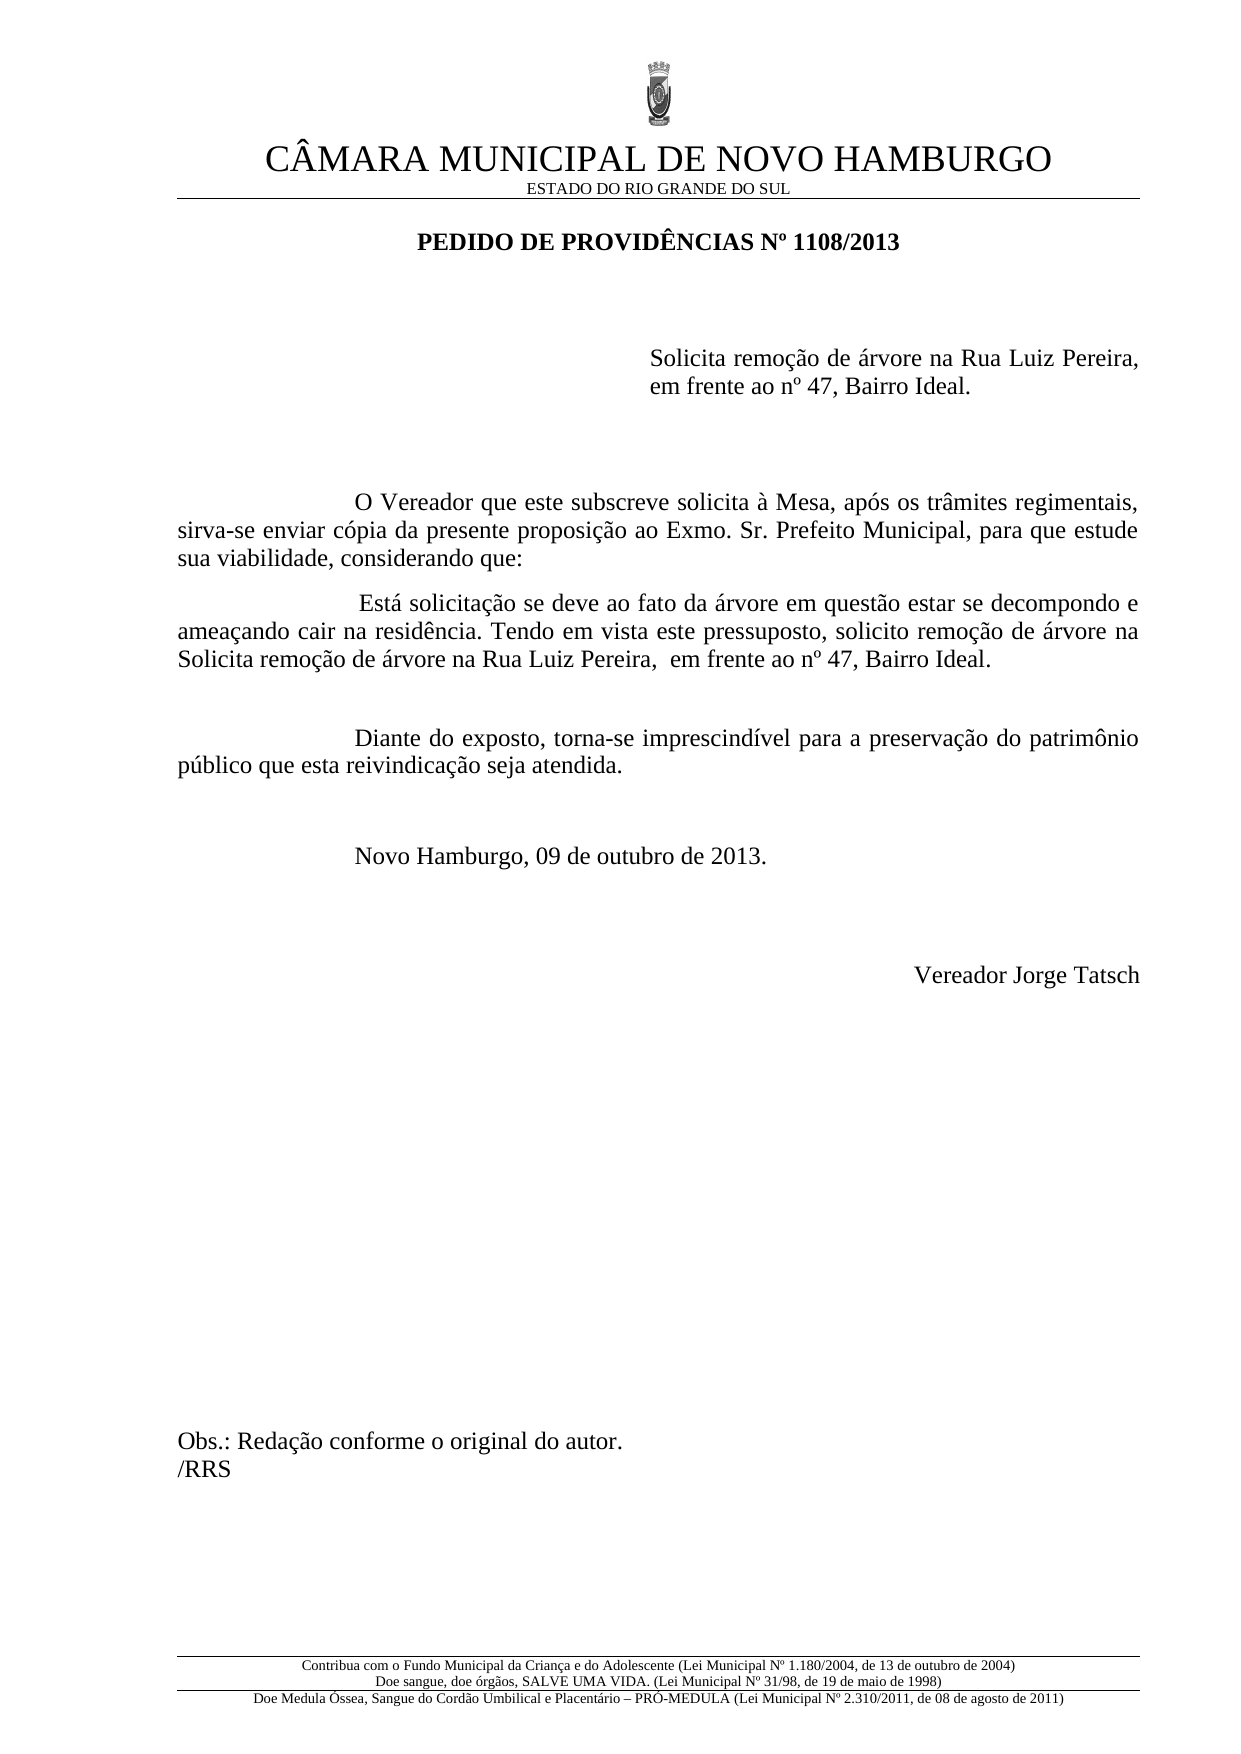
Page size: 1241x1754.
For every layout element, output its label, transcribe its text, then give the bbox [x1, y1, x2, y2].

text /RRS [177, 1455, 1140, 1483]
text PEDIDO DE PROVIDÊNCIAS Nº 1108/2013 [177, 228, 1140, 256]
text Novo Hamburgo, 09 de outubro de 2013. [177, 842, 1140, 870]
text Solicita remoção de árvore na Rua Luiz Pereira, em frente ao nº 47, Bairro Ideal. [649, 344, 1140, 400]
text Vereador Jorge Tatsch [177, 933, 1140, 989]
text Obs.: Redação conforme o original do autor. [177, 1427, 1140, 1455]
text O Vereador que este subscreve solicita à Mesa, após os trâmites regimentais, sirva-se enviar cópia da presente proposição ao Exmo. Sr. Prefeito Municipal, para que estude sua viabilidade, considerando que: [177, 488, 1140, 572]
text Está solicitação se deve ao fato da árvore em questão estar se decompondo e ameaçando cair na residência. Tendo em vista este pressuposto, solicito remoção de árvore na Solicita remoção de árvore na Rua Luiz Pereira, em frente ao nº 47, Bairro Ideal. [177, 589, 1140, 672]
text Diante do exposto, torna-se imprescindível para a preservação do patrimônio público que esta reivindicação seja atendida. [177, 724, 1140, 779]
